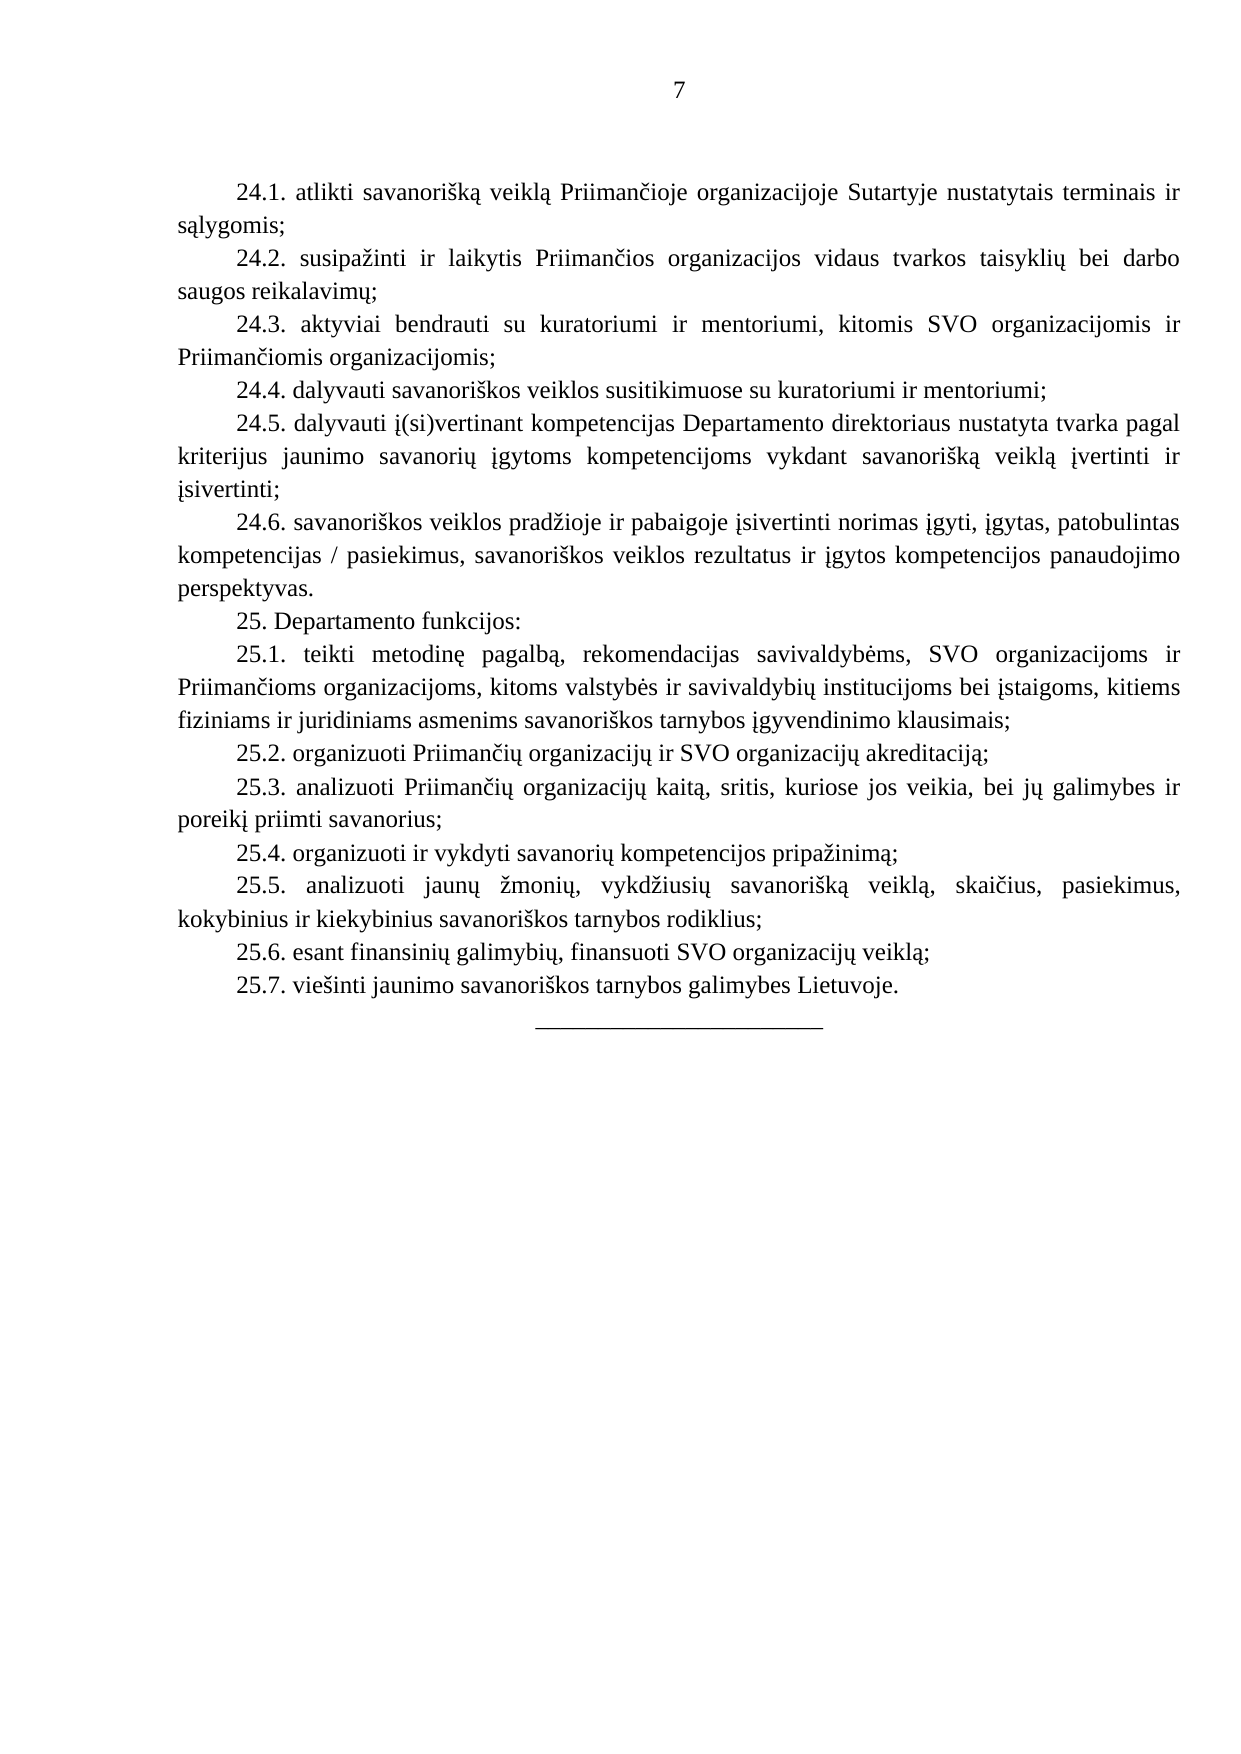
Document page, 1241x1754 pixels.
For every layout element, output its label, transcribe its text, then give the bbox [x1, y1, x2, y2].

text 25.4. organizuoti ir vykdyti savanorių kompetencijos pripažinimą; [177, 838, 1181, 866]
text 24.2. susipažinti ir laikytis Priimančios organizacijos vidaus tvarkos taisyklių bei darbo saugos reikalavimų; [177, 243, 1181, 305]
text 25.6. esant finansinių galimybių, finansuoti SVO organizacijų veiklą; [177, 937, 1181, 965]
text 24.6. savanoriškos veiklos pradžioje ir pabaigoje įsivertinti norimas įgyti, įgytas, patobulintas kompetencijas / pasiekimus, savanoriškos veiklos rezultatus ir įgytos kompetencijos panaudojimo perspektyvas. [177, 507, 1181, 602]
text 24.3. aktyviai bendrauti su kuratoriumi ir mentoriumi, kitomis SVO organizacijomis ir Priimančiomis organizacijomis; [177, 309, 1181, 371]
text 25.3. analizuoti Priimančių organizacijų kaitą, sritis, kuriose jos veikia, bei jų galimybes ir poreikį priimti savanorius; [177, 772, 1181, 833]
text 25.7. viešinti jaunimo savanoriškos tarnybos galimybes Lietuvoje. [177, 970, 1181, 998]
text 25.1. teikti metodinę pagalbą, rekomendacijas savivaldybėms, SVO organizacijoms ir Priimančioms organizacijoms, kitoms valstybės ir savivaldybių institucijoms bei įstaigoms, kitiems fiziniams ir juridiniams asmenims savanoriškos tarnybos įgyvendinimo klausimais; [177, 639, 1181, 734]
text 24.5. dalyvauti į(si)vertinant kompetencijas Departamento direktoriaus nustatyta tvarka pagal kriterijus jaunimo savanorių įgytoms kompetencijoms vykdant savanorišką veiklą įvertinti ir įsivertinti; [177, 408, 1181, 503]
text _______________________ [177, 1003, 1181, 1031]
text 25.2. organizuoti Priimančių organizacijų ir SVO organizacijų akreditaciją; [177, 738, 1181, 767]
text 25. Departamento funkcijos: [177, 606, 1181, 635]
text 25.5. analizuoti jaunų žmonių, vykdžiusių savanorišką veiklą, skaičius, pasiekimus, kokybinius ir kiekybinius savanoriškos tarnybos rodiklius; [177, 871, 1181, 932]
text 24.4. dalyvauti savanoriškos veiklos susitikimuose su kuratoriumi ir mentoriumi; [177, 375, 1181, 404]
text 24.1. atlikti savanorišką veiklą Priimančioje organizacijoje Sutartyje nustatytais terminais ir sąlygomis; [177, 177, 1181, 239]
